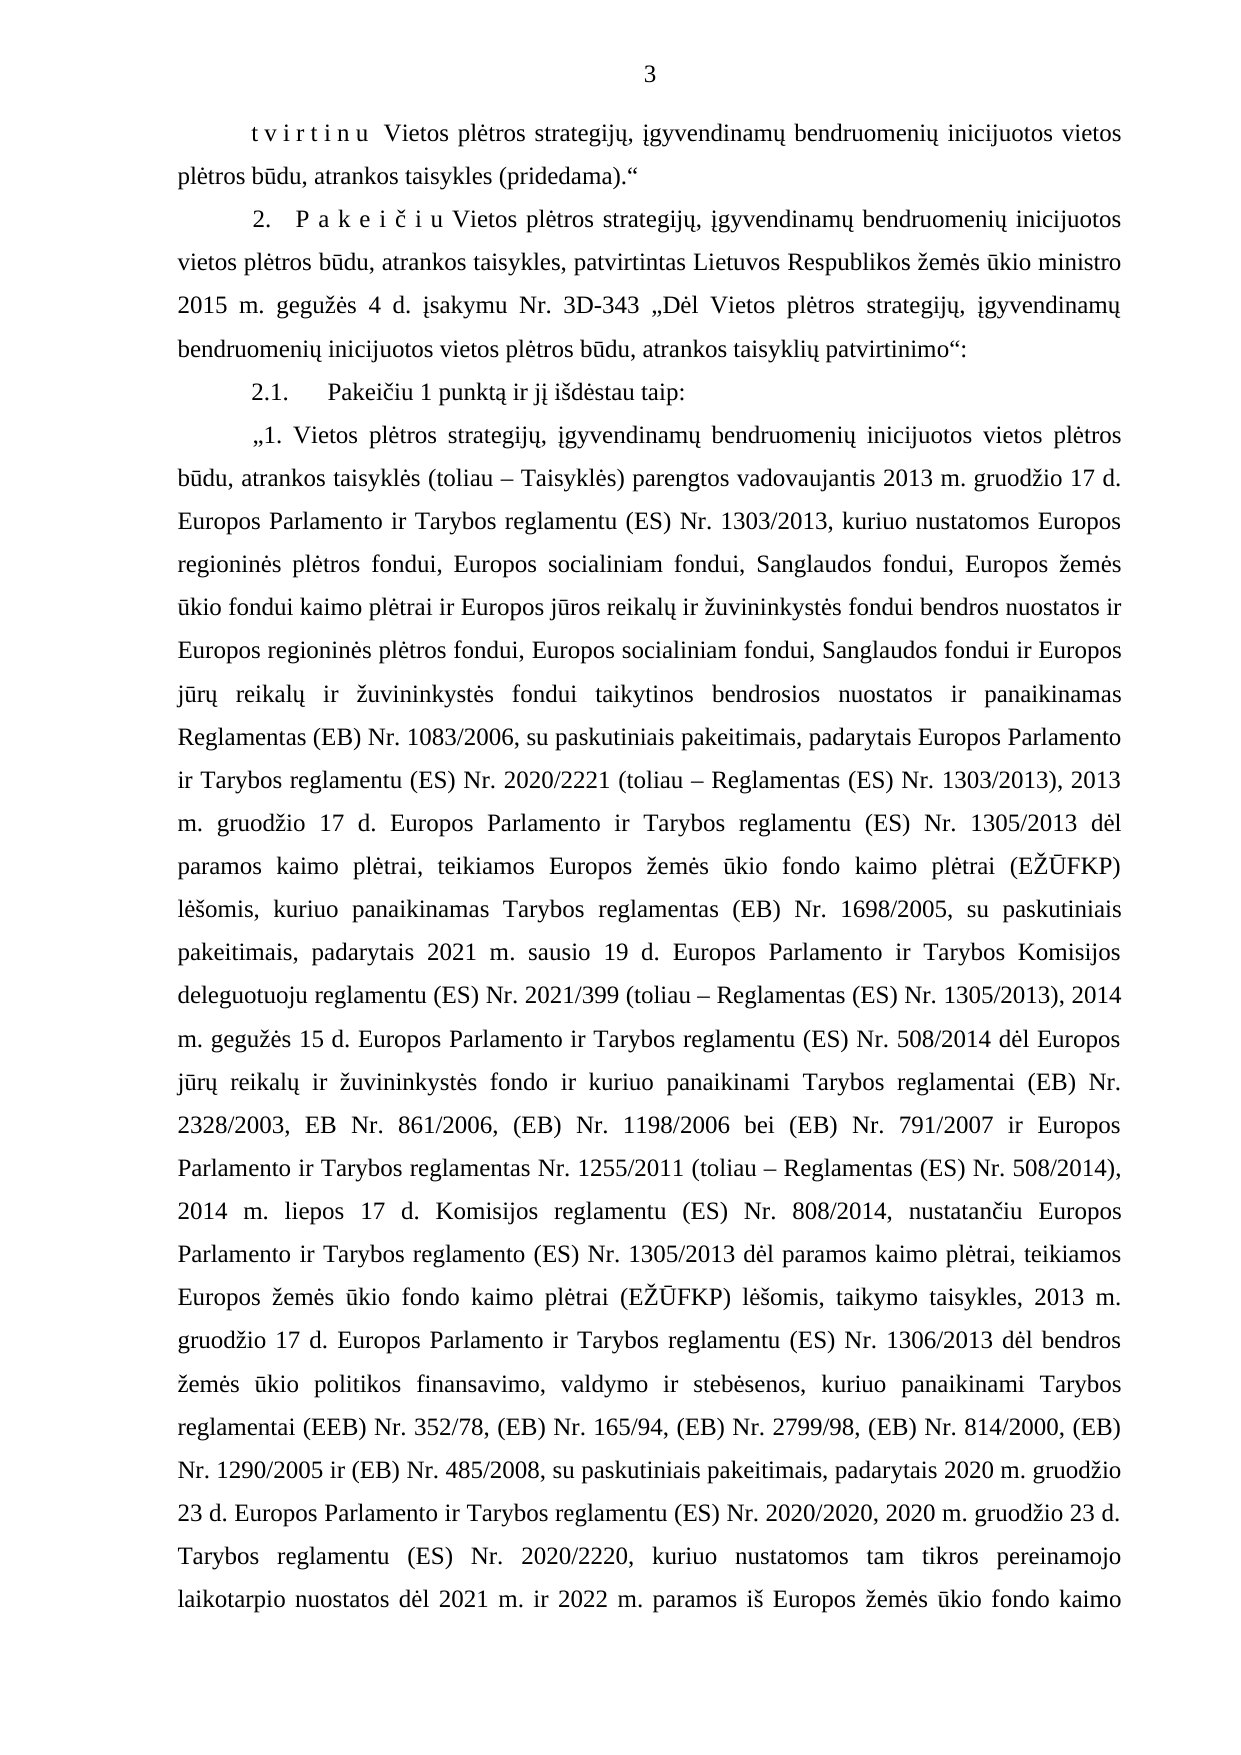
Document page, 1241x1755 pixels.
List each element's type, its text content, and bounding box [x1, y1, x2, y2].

text 2. P a k e i č i u Vietos plėtros strategijų, įgyvendinamų bendruomenių inicijuotos vietos plėtros būdu, atrankos taisykles, patvirtintas Lietuvos Respublikos žemės ūkio ministro 2015 m. gegužės 4 d. įsakymu Nr. 3D-343 „Dėl Vietos plėtros strategijų, įgyvendinamų bendruomenių inicijuotos vietos plėtros būdu, atrankos taisyklių patvirtinimo“: [177, 204, 1122, 362]
text „1. Vietos plėtros strategijų, įgyvendinamų bendruomenių inicijuotos vietos plėtros būdu, atrankos taisyklės (toliau – Taisyklės) parengtos vadovaujantis 2013 m. gruodžio 17 d. Europos Parlamento ir Tarybos reglamentu (ES) Nr. 1303/2013, kuriuo nustatomos Europos regioninės plėtros fondui, Europos socialiniam fondui, Sanglaudos fondui, Europos žemės ūkio fondui kaimo plėtrai ir Europos jūros reikalų ir žuvininkystės fondui bendros nuostatos ir Europos regioninės plėtros fondui, Europos socialiniam fondui, Sanglaudos fondui ir Europos jūrų reikalų ir žuvininkystės fondui taikytinos bendrosios nuostatos ir panaikinamas Reglamentas (EB) Nr. 1083/2006, su paskutiniais pakeitimais, padarytais Europos Parlamento ir Tarybos reglamentu (ES) Nr. 2020/2221 (toliau – Reglamentas (ES) Nr. 1303/2013), 2013 m. gruodžio 17 d. Europos Parlamento ir Tarybos reglamentu (ES) Nr. 1305/2013 dėl paramos kaimo plėtrai, teikiamos Europos žemės ūkio fondo kaimo plėtrai (EŽŪFKP) lėšomis, kuriuo panaikinamas Tarybos reglamentas (EB) Nr. 1698/2005, su paskutiniais pakeitimais, padarytais 2021 m. sausio 19 d. Europos Parlamento ir Tarybos Komisijos deleguotuoju reglamentu (ES) Nr. 2021/399 (toliau – Reglamentas (ES) Nr. 1305/2013), 2014 m. gegužės 15 d. Europos Parlamento ir Tarybos reglamentu (ES) Nr. 508/2014 dėl Europos jūrų reikalų ir žuvininkystės fondo ir kuriuo panaikinami Tarybos reglamentai (EB) Nr. 2328/2003, EB Nr. 861/2006, (EB) Nr. 1198/2006 bei (EB) Nr. 791/2007 ir Europos Parlamento ir Tarybos reglamentas Nr. 1255/2011 (toliau – Reglamentas (ES) Nr. 508/2014), 2014 m. liepos 17 d. Komisijos reglamentu (ES) Nr. 808/2014, nustatančiu Europos Parlamento ir Tarybos reglamento (ES) Nr. 1305/2013 dėl paramos kaimo plėtrai, teikiamos Europos žemės ūkio fondo kaimo plėtrai (EŽŪFKP) lėšomis, taikymo taisykles, 2013 m. gruodžio 17 d. Europos Parlamento ir Tarybos reglamentu (ES) Nr. 1306/2013 dėl bendros žemės ūkio politikos finansavimo, valdymo ir stebėsenos, kuriuo panaikinami Tarybos reglamentai (EEB) Nr. 352/78, (EB) Nr. 165/94, (EB) Nr. 2799/98, (EB) Nr. 814/2000, (EB) Nr. 1290/2005 ir (EB) Nr. 485/2008, su paskutiniais pakeitimais, padarytais 2020 m. gruodžio 23 d. Europos Parlamento ir Tarybos reglamentu (ES) Nr. 2020/2020, 2020 m. gruodžio 23 d. Tarybos reglamentu (ES) Nr. 2020/2220, kuriuo nustatomos tam tikros pereinamojo laikotarpio nuostatos dėl 2021 m. ir 2022 m. paramos iš Europos žemės ūkio fondo kaimo [177, 420, 1122, 1613]
text 2.1. Pakeičiu 1 punktą ir jį išdėstau taip: [177, 377, 1122, 406]
text tvirtinu Vietos plėtros strategijų, įgyvendinamų bendruomenių inicijuotos vietos plėtros būdu, atrankos taisykles (pridedama).“ [177, 118, 1122, 190]
